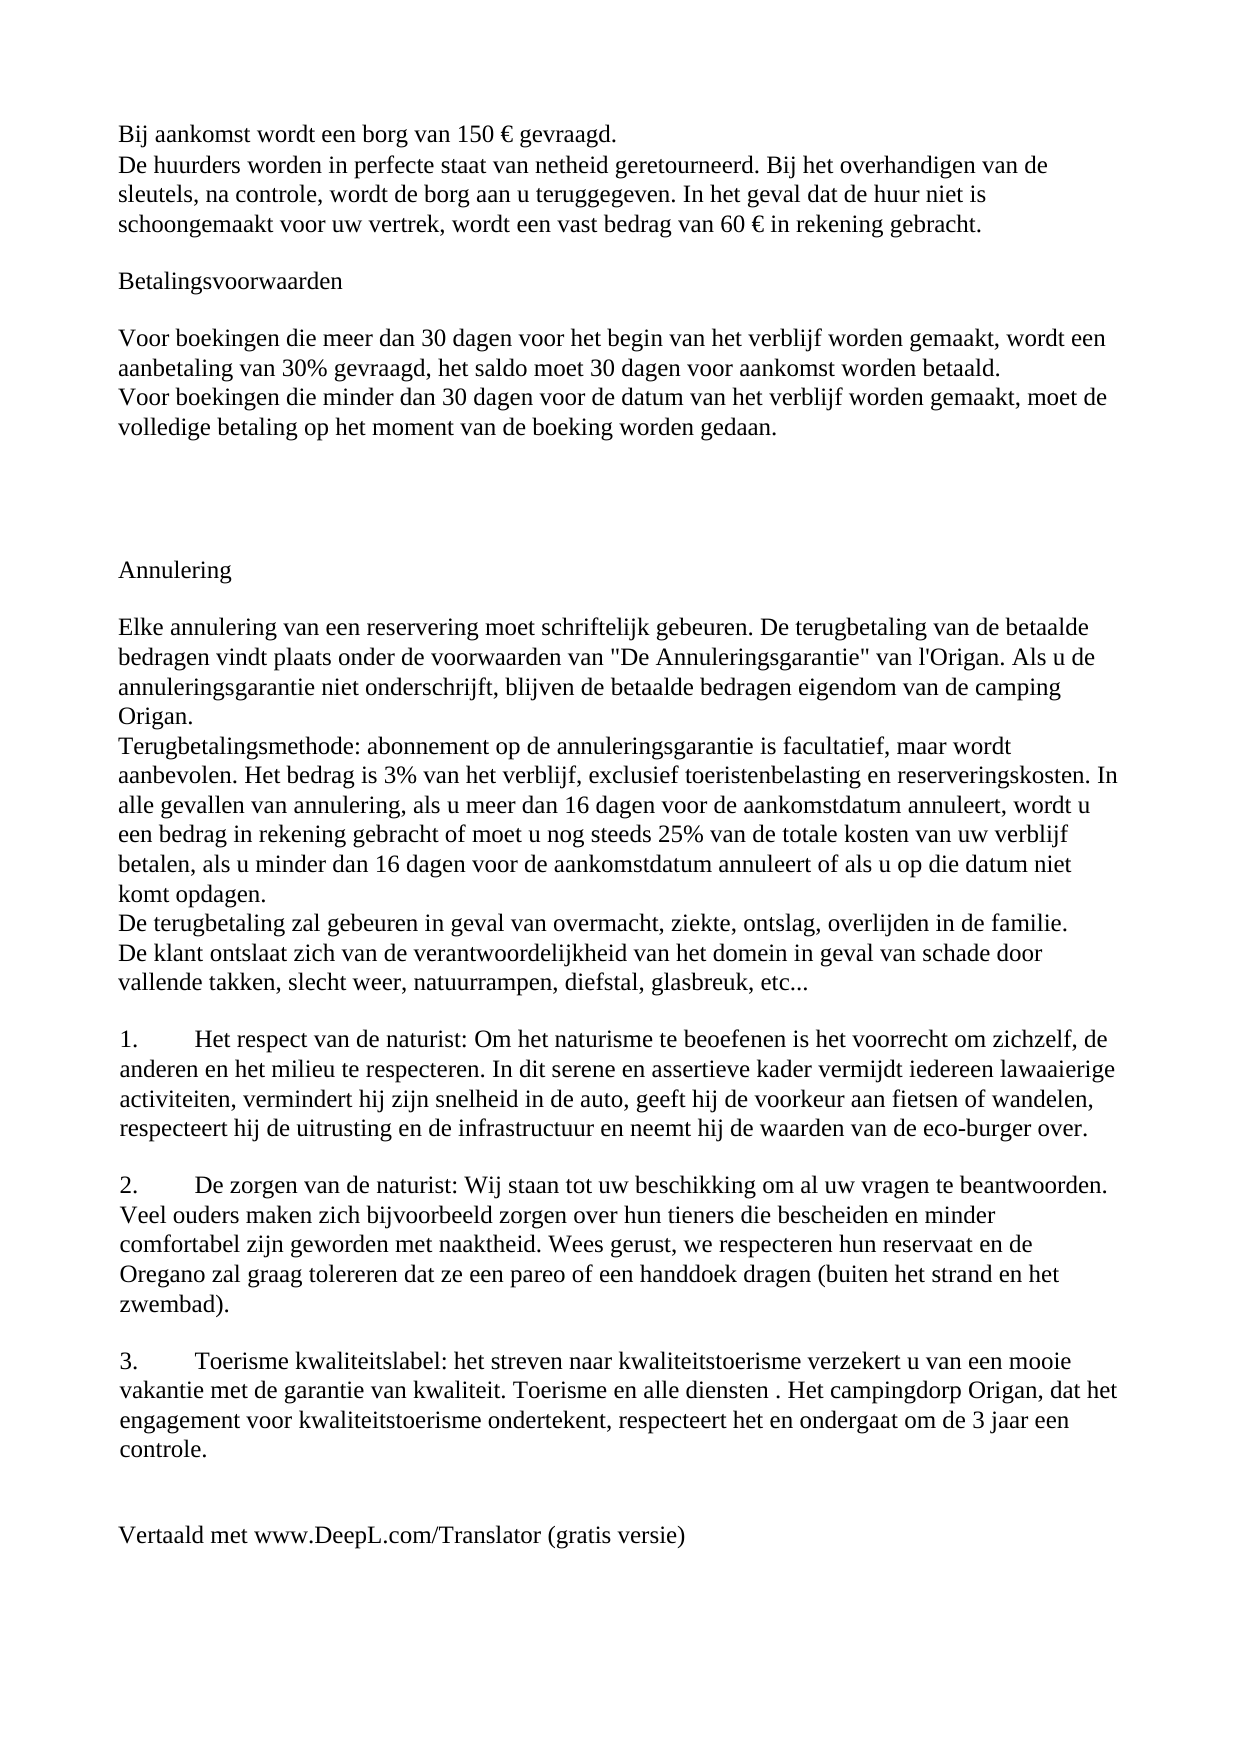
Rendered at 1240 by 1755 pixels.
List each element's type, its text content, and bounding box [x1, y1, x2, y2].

list Het respect van de naturist: Om het naturisme te beoefenen is het voorrecht om zichzelf, de anderen en het milieu te respecteren. In dit serene en assertieve kader vermijdt iedereen lawaaierige activiteiten, vermindert hij zijn snelheid in de auto, geeft hij de voorkeur aan fietsen of wandelen, respecteert hij de uitrusting en de infrastructuur en neemt hij de waarden van de eco-burger over. [119, 1024, 1119, 1142]
text Bij aankomst wordt een borg van 150 € gevraagd. [118, 119, 1119, 148]
text De huurders worden in perfecte staat van netheid geretourneerd. Bij het overhandigen van de sleutels, na controle, wordt de borg aan u teruggegeven. In het geval dat de huur niet is schoongemaakt voor uw vertrek, wordt een vast bedrag van 60 € in rekening gebracht. [118, 150, 1119, 238]
text Elke annulering van een reservering moet schriftelijk gebeuren. De terugbetaling van de betaalde bedragen vindt plaats onder de voorwaarden van "De Annuleringsgarantie" van l'Origan. Als u de annuleringsgarantie niet onderschrijft, blijven de betaalde bedragen eigendom van de camping Origan. [118, 612, 1119, 730]
text Vertaald met www.DeepL.com/Translator (gratis versie) [118, 1521, 1119, 1549]
list Toerisme kwaliteitslabel: het streven naar kwaliteitstoerisme verzekert u van een mooie vakantie met de garantie van kwaliteit. Toerisme en alle diensten . Het campingdorp Origan, dat het engagement voor kwaliteitstoerisme ondertekent, respecteert het en ondergaat om de 3 jaar een controle. [119, 1346, 1119, 1463]
text Annulering [118, 555, 1119, 584]
text Terugbetalingsmethode: abonnement op de annuleringsgarantie is facultatief, maar wordt aanbevolen. Het bedrag is 3% van het verblijf, exclusief toeristenbelasting en reserveringskosten. In alle gevallen van annulering, als u meer dan 16 dagen voor de aankomstdatum annuleert, wordt u een bedrag in rekening gebracht of moet u nog steeds 25% van de totale kosten van uw verblijf betalen, als u minder dan 16 dagen voor de aankomstdatum annuleert of als u op die datum niet komt opdagen. [118, 731, 1119, 907]
text De terugbetaling zal gebeuren in geval van overmacht, ziekte, ontslag, overlijden in de familie. De klant ontslaat zich van de verantwoordelijkheid van het domein in geval van schade door vallende takken, slecht weer, natuurrampen, diefstal, glasbreuk, etc... [118, 908, 1097, 996]
list De zorgen van de naturist: Wij staan tot uw beschikking om al uw vragen te beantwoorden. Veel ouders maken zich bijvoorbeeld zorgen over hun tieners die bescheiden en minder comfortabel zijn geworden met naaktheid. Wees gerust, we respecteren hun reservaat en de Oregano zal graag tolereren dat ze een pareo of een handdoek dragen (buiten het strand en het zwembad). [119, 1170, 1119, 1317]
text Voor boekingen die meer dan 30 dagen voor het begin van het verblijf worden gemaakt, wordt een aanbetaling van 30% gevraagd, het saldo moet 30 dagen voor aankomst worden betaald. [118, 323, 1119, 381]
text Voor boekingen die minder dan 30 dagen voor de datum van het verblijf worden gemaakt, moet de volledige betaling op het moment van de boeking worden gedaan. [118, 382, 1119, 441]
text Betalingsvoorwaarden [118, 266, 1119, 295]
